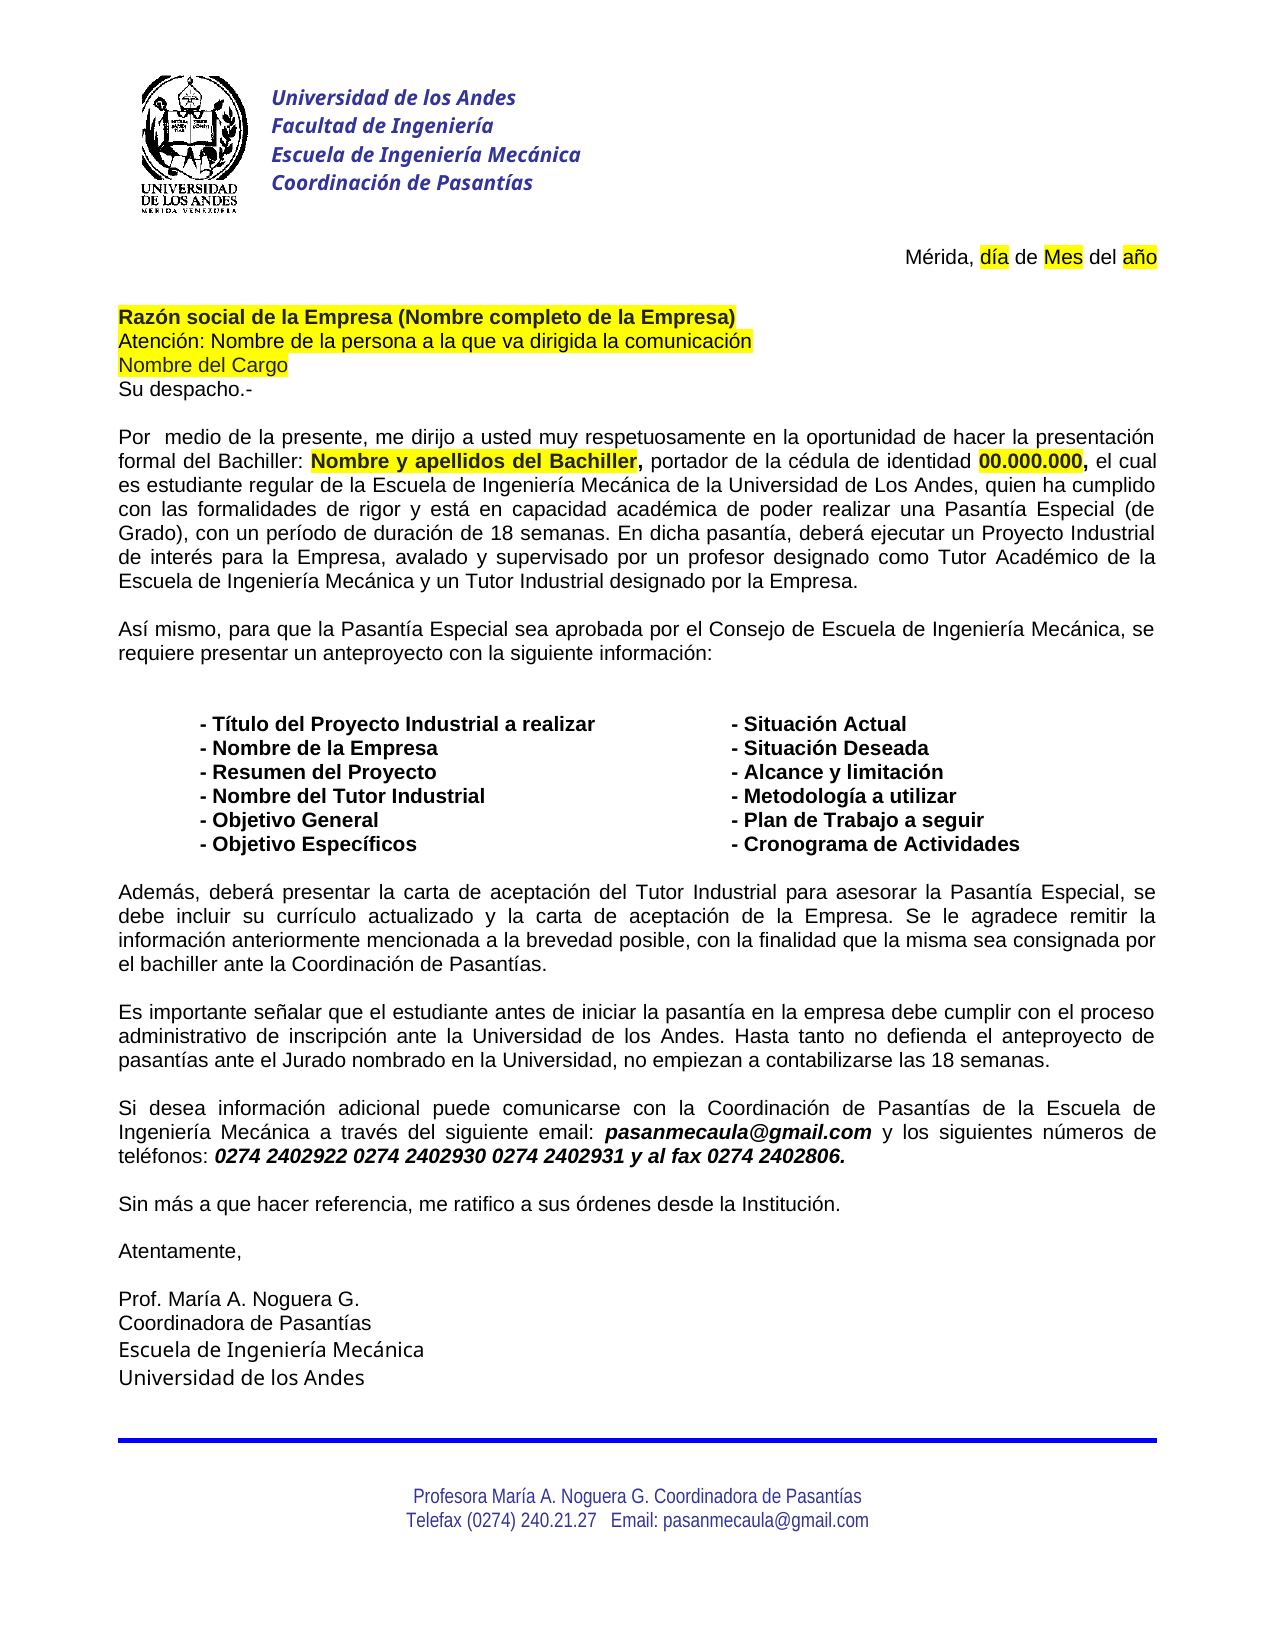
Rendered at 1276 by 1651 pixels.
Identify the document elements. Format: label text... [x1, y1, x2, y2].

text Así mismo, para que la Pasantía Especial sea aprobada por el Consejo de Escuela de Ingeniería Mecánica, se requiere presentar un anteproyecto con la siguiente información: [118, 616, 1157, 664]
picture [123, 61, 271, 226]
text Atentamente, [118, 1239, 1157, 1263]
table_header [724, 664, 1083, 688]
text Universidad de los Andes [118, 1363, 1157, 1392]
text Coordinadora de Pasantías [118, 1311, 1157, 1335]
text Razón social de la Empresa (Nombre completo de la Empresa) [118, 305, 1157, 329]
table_header [192, 664, 724, 688]
text Sin más a que hacer referencia, me ratifico a sus órdenes desde la Institución. [118, 1191, 1157, 1215]
text Si desea información adicional puede comunicarse con la Coordinación de Pasantías de la Escuela de Ingeniería Mecánica a través del siguiente email: pasanmecaula@gmail.com y los siguientes números de teléfonos: 0274 2402922 0274 2402930 0274 2402931 y al fax 0274 2402806. [118, 1096, 1157, 1167]
table_cell - Situación Actual - Situación Deseada - Alcance y limitación [724, 712, 1083, 784]
text Prof. María A. Noguera G. [118, 1287, 1157, 1311]
table_cell [724, 688, 1083, 712]
table_cell - Objetivo General - Objetivo Específicos [192, 808, 724, 856]
text Por medio de la presente, me dirijo a usted muy respetuosamente en la oportunidad de hacer la presentación formal del Bachiller: Nombre y apellidos del Bachiller, portador de la cédula de identidad 00.000.000, el cual es estudiante regular de la Escuela de Ingeniería Mecánica de la Universidad de Los Andes, quien ha cumplido con las formalidades de rigor y está en capacidad académica de poder realizar una Pasantía Especial (de Grado), con un período de duración de 18 semanas. En dicha pasantía, deberá ejecutar un Proyecto Industrial de interés para la Empresa, avalado y supervisado por un profesor designado como Tutor Académico de la Escuela de Ingeniería Mecánica y un Tutor Industrial designado por la Empresa. [118, 425, 1157, 592]
table_cell - Metodología a utilizar [724, 784, 1083, 808]
text Nombre del Cargo [118, 353, 1157, 377]
table_cell - Nombre del Tutor Industrial [192, 784, 724, 808]
table_cell [192, 688, 724, 712]
text Es importante señalar que el estudiante antes de iniciar la pasantía en la empresa debe cumplir con el proceso administrativo de inscripción ante la Universidad de los Andes. Hasta tanto no defienda el anteproyecto de pasantías ante el Jurado nombrado en la Universidad, no empiezan a contabilizarse las 18 semanas. [118, 1000, 1157, 1072]
text Mérida, día de Mes del año [118, 245, 1157, 269]
text Escuela de Ingeniería Mecánica [118, 1335, 1157, 1363]
text Su despacho.- [118, 377, 1157, 401]
text Atención: Nombre de la persona a la que va dirigida la comunicación [118, 329, 1157, 353]
text Además, deberá presentar la carta de aceptación del Tutor Industrial para asesorar la Pasantía Especial, se debe incluir su currículo actualizado y la carta de aceptación de la Empresa. Se le agradece remitir la información anteriormente mencionada a la brevedad posible, con la finalidad que la misma sea consignada por el bachiller ante la Coordinación de Pasantías. [118, 880, 1157, 976]
table_cell - Plan de Trabajo a seguir - Cronograma de Actividades [724, 808, 1083, 856]
table_cell - Título del Proyecto Industrial a realizar - Nombre de la Empresa - Resumen del Proyecto [192, 712, 724, 784]
